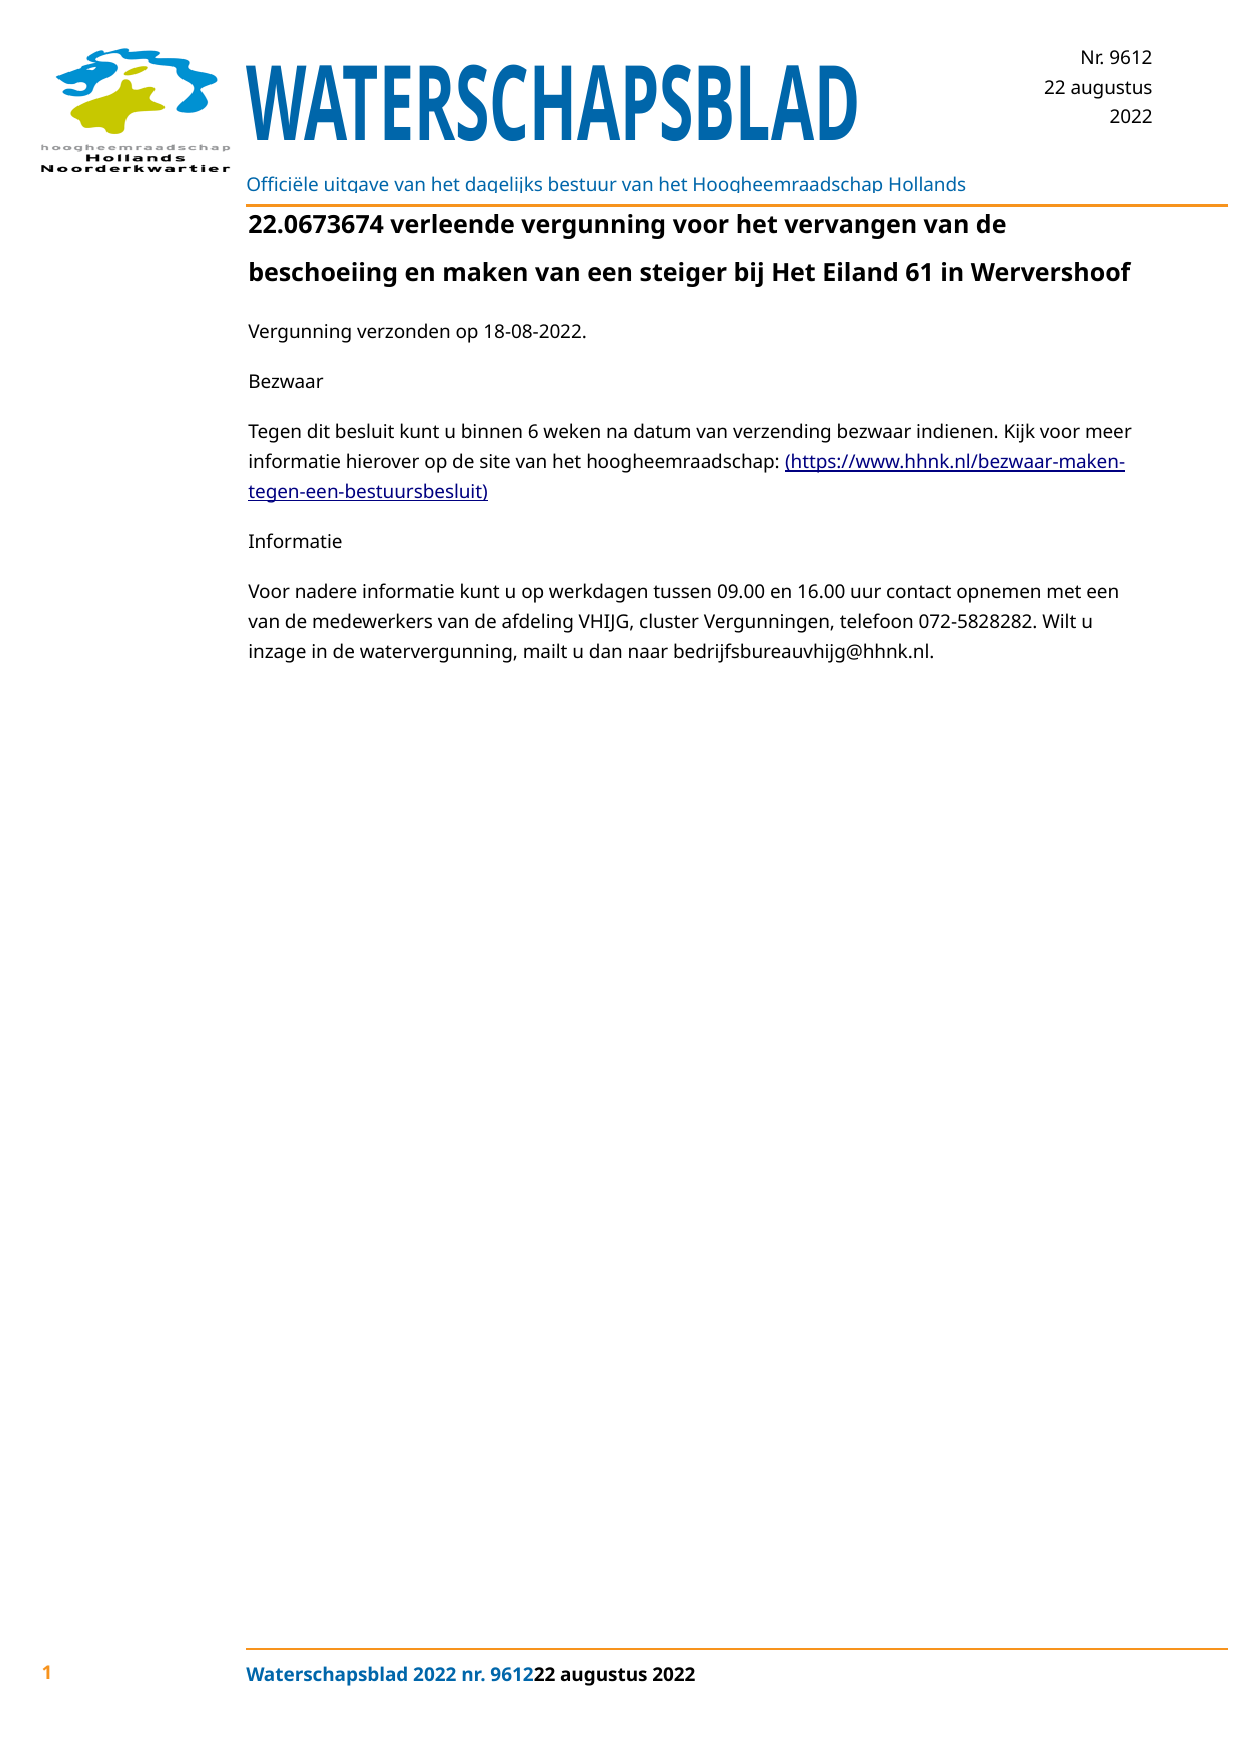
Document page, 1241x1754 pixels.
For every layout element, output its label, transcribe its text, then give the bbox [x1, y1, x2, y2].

text Tegen dit besluit kunt u binnen 6 weken na datum van verzending bezwaar indienen. Kijk voor meer informatie hierover op de site van het hoogheemraadschap: (https://www.hhnk.nl/bezwaar-maken-tegen-een-bestuursbesluit) [248, 419, 1152, 504]
text 22.0673674 verleende vergunning voor het vervangen van de beschoeiing en maken van een steiger bij Het Eiland 61 in Wervershoof [248, 207, 1152, 288]
text Voor nadere informatie kunt u op werkdagen tussen 09.00 en 16.00 uur contact opnemen met een van de medewerkers van de afdeling VHIJG, cluster Vergunningen, telefoon 072-5828282. Wilt u inzage in de watervergunning, mailt u dan naar bedrijfsbureauvhijg@hhnk.nl. [248, 579, 1152, 664]
text Bezwaar [248, 368, 1152, 394]
text Vergunning verzonden op 18-08-2022. [248, 318, 1152, 344]
picture [41, 47, 231, 172]
text Informatie [248, 528, 1152, 554]
